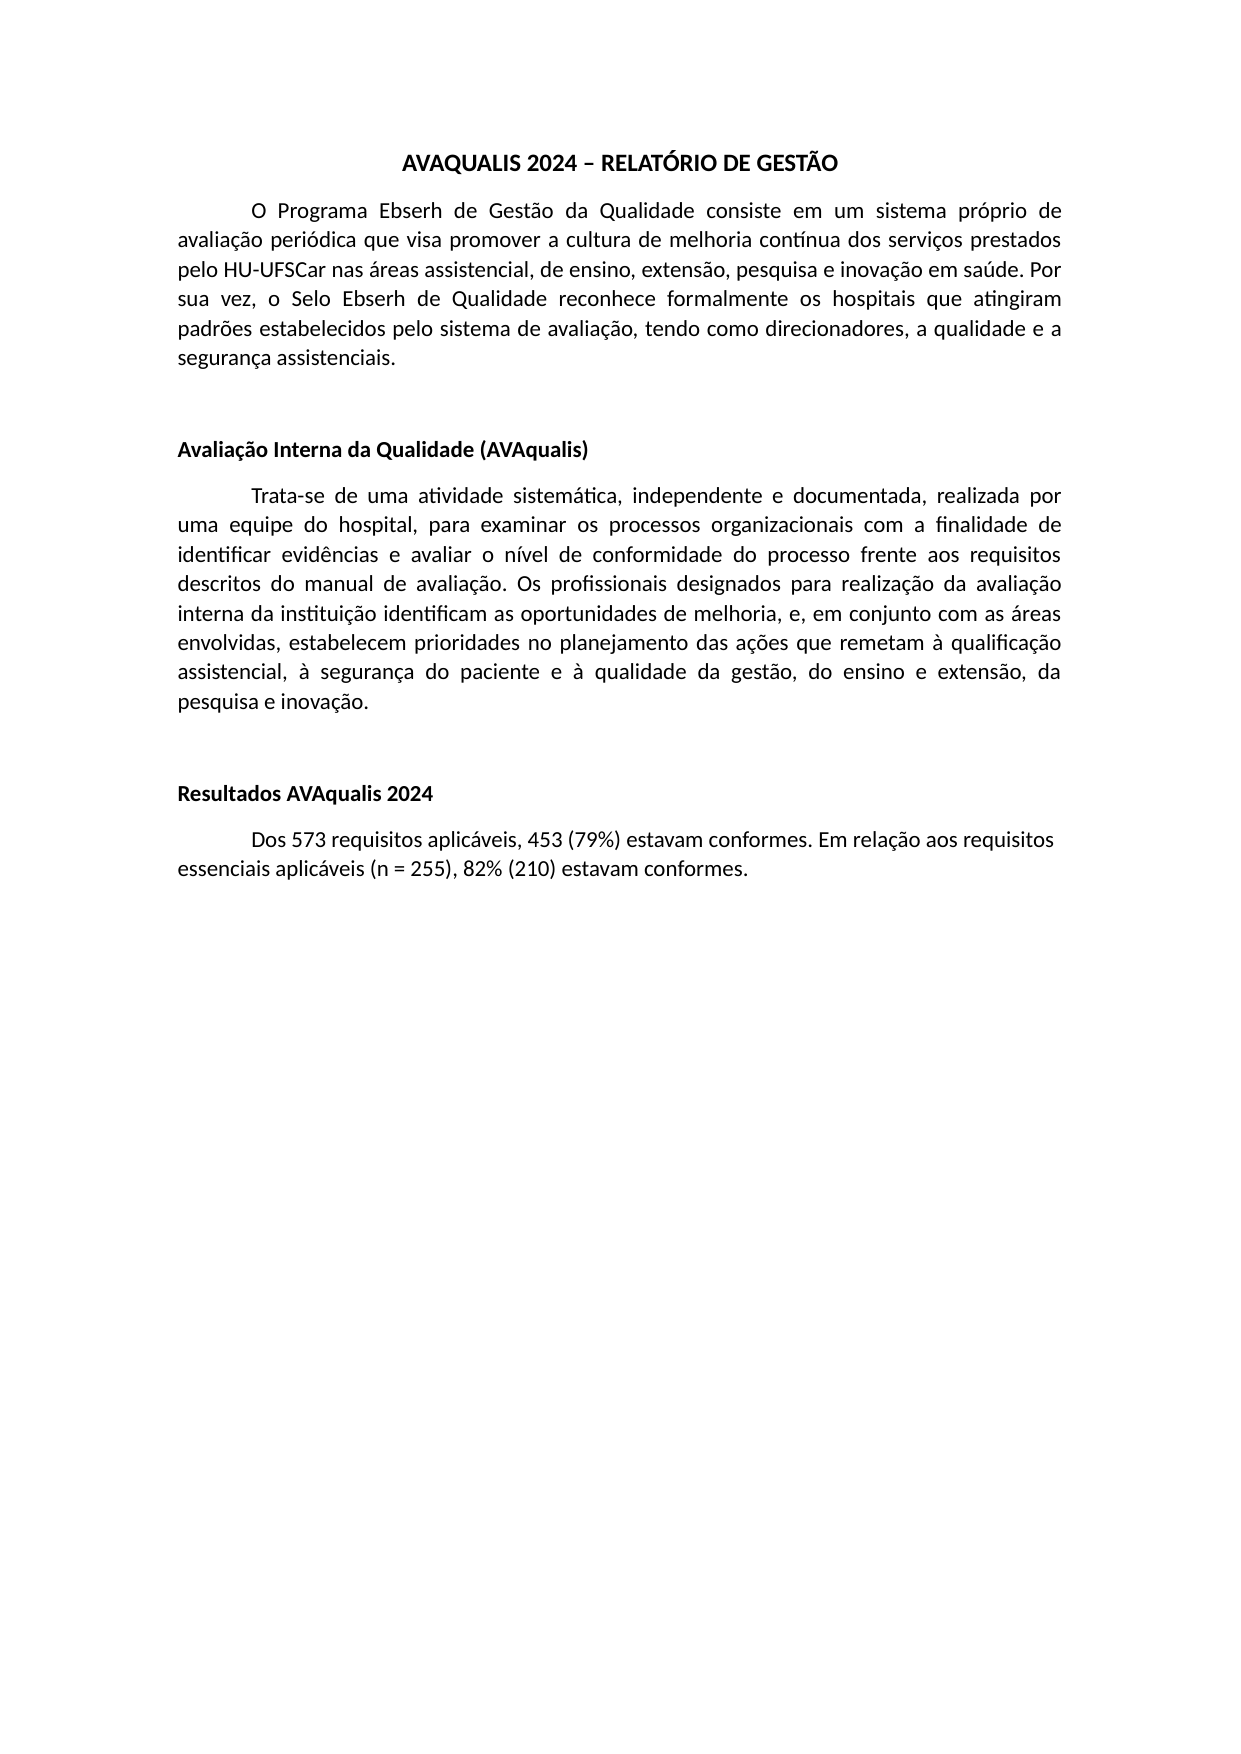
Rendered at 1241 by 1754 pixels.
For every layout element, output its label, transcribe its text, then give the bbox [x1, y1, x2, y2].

text Resultados AVAqualis 2024 [177, 779, 1063, 807]
text AVAQUALIS 2024 – RELATÓRIO DE GESTÃO [177, 148, 1063, 178]
text Dos 573 requisitos aplicáveis, 453 (79%) estavam conformes. Em relação aos requisitos essenciais aplicáveis (n = 255), 82% (210) estavam conformes. [177, 825, 1063, 882]
text O Programa Ebserh de Gestão da Qualidade consiste em um sistema próprio de avaliação periódica que visa promover a cultura de melhoria contínua dos serviços prestados pelo HU-UFSCar nas áreas assistencial, de ensino, extensão, pesquisa e inovação em saúde. Por sua vez, o Selo Ebserh de Qualidade reconhece formalmente os hospitais que atingiram padrões estabelecidos pelo sistema de avaliação, tendo como direcionadores, a qualidade e a segurança assistenciais. [177, 196, 1063, 371]
text Avaliação Interna da Qualidade (AVAqualis) [177, 435, 1063, 463]
text Trata-se de uma atividade sistemática, independente e documentada, realizada por uma equipe do hospital, para examinar os processos organizacionais com a finalidade de identificar evidências e avaliar o nível de conformidade do processo frente aos requisitos descritos do manual de avaliação. Os profissionais designados para realização da avaliação interna da instituição identificam as oportunidades de melhoria, e, em conjunto com as áreas envolvidas, estabelecem prioridades no planejamento das ações que remetam à qualificação assistencial, à segurança do paciente e à qualidade da gestão, do ensino e extensão, da pesquisa e inovação. [177, 481, 1063, 715]
